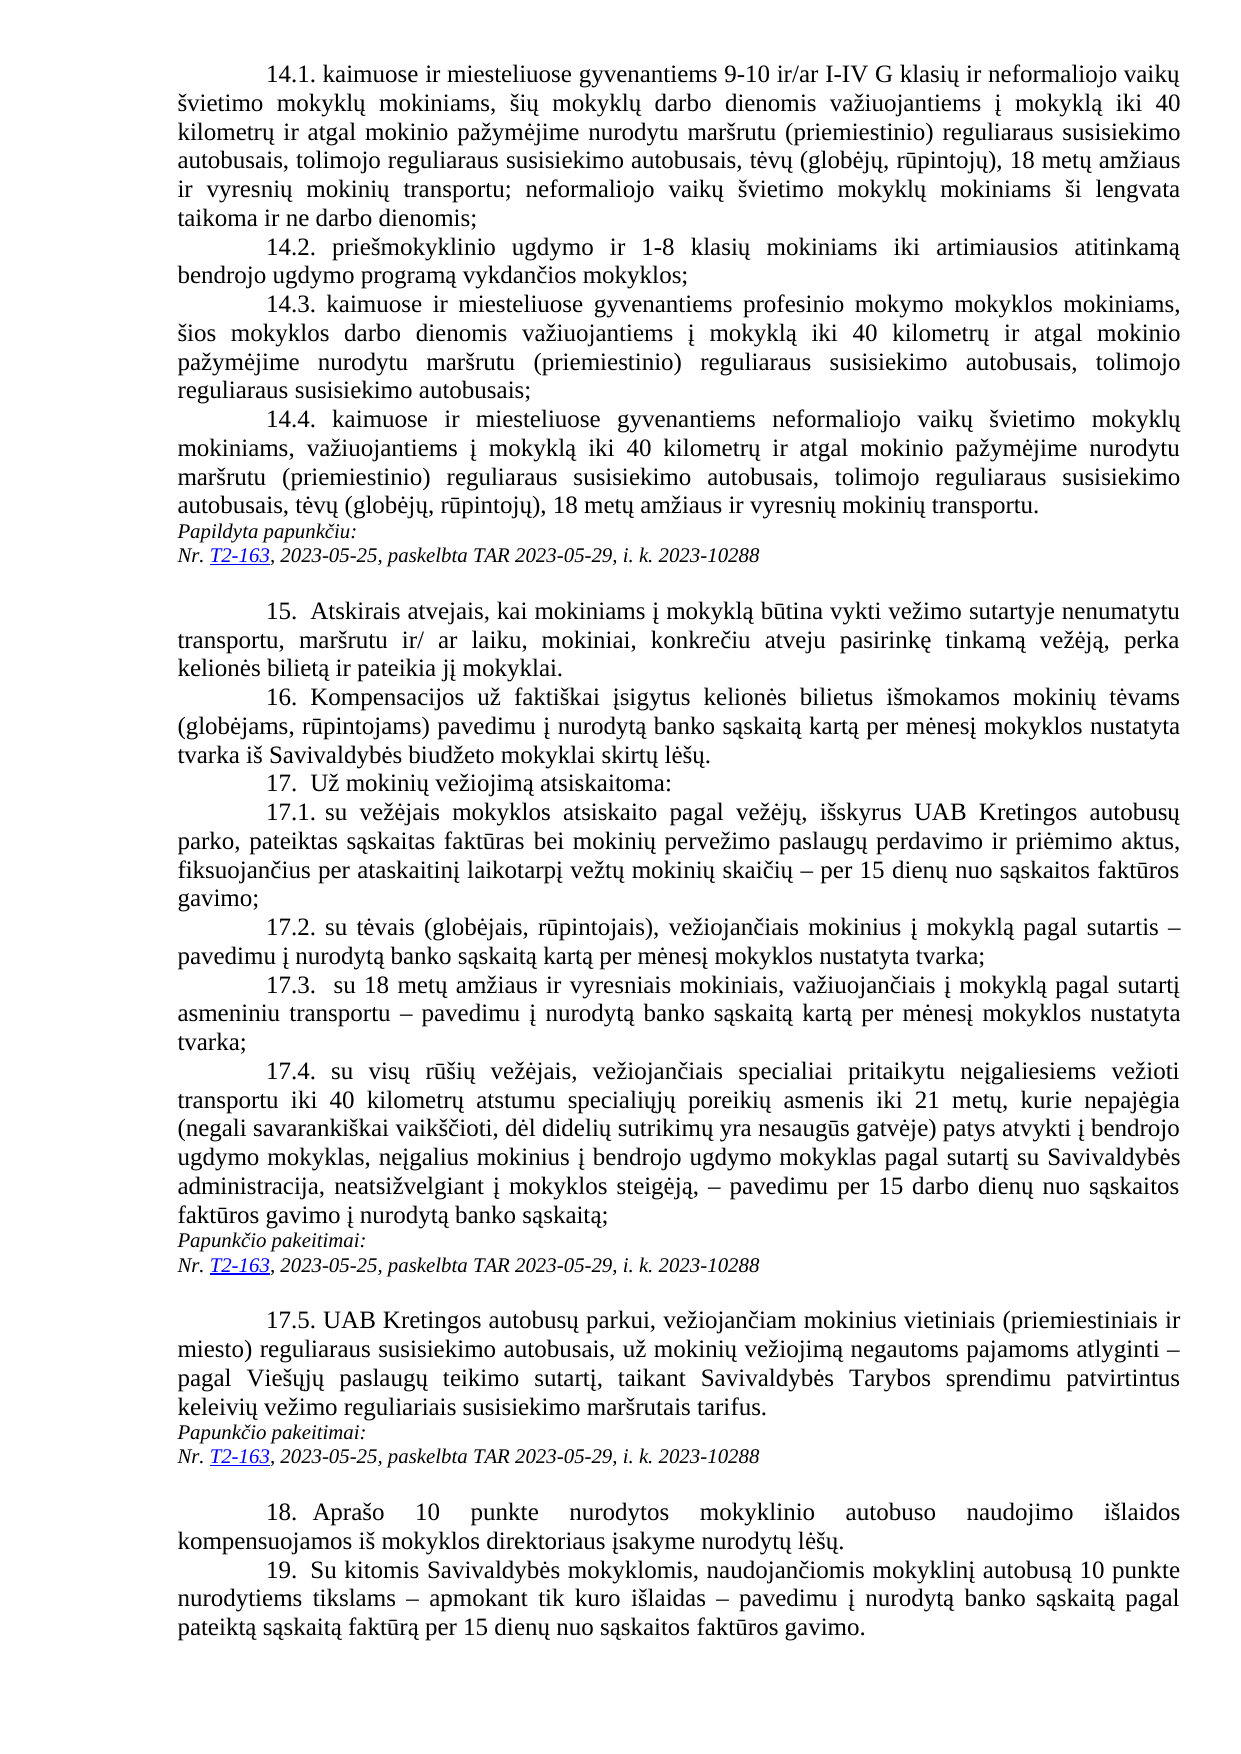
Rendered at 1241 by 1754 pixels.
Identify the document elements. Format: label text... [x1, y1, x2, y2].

text Papildyta papunkčiu: [177, 519, 1181, 543]
text Nr. T2-163, 2023-05-25, paskelbta TAR 2023-05-29, i. k. 2023-10288 [177, 1252, 1181, 1277]
text 14.4. kaimuose ir miesteliuose gyvenantiems neformaliojo vaikų švietimo mokyklų mokiniams, važiuojantiems į mokyklą iki 40 kilometrų ir atgal mokinio pažymėjime nurodytu maršrutu (priemiestinio) reguliaraus susisiekimo autobusais, tolimojo reguliaraus susisiekimo autobusais, tėvų (globėjų, rūpintojų), 18 metų amžiaus ir vyresnių mokinių transportu. [177, 404, 1181, 519]
text Nr. T2-163, 2023-05-25, paskelbta TAR 2023-05-29, i. k. 2023-10288 [177, 543, 1181, 567]
text 19. Su kitomis Savivaldybės mokyklomis, naudojančiomis mokyklinį autobusą 10 punkte nurodytiems tikslams – apmokant tik kuro išlaidas – pavedimu į nurodytą banko sąskaitą pagal pateiktą sąskaitą faktūrą per 15 dienų nuo sąskaitos faktūros gavimo. [177, 1555, 1181, 1641]
text 17. Už mokinių vežiojimą atsiskaitoma: [177, 768, 1181, 797]
text 14.3. kaimuose ir miesteliuose gyvenantiems profesinio mokymo mokyklos mokiniams, šios mokyklos darbo dienomis važiuojantiems į mokyklą iki 40 kilometrų ir atgal mokinio pažymėjime nurodytu maršrutu (priemiestinio) reguliaraus susisiekimo autobusais, tolimojo reguliaraus susisiekimo autobusais; [177, 289, 1181, 404]
text 14.2. priešmokyklinio ugdymo ir 1-8 klasių mokiniams iki artimiausios atitinkamą bendrojo ugdymo programą vykdančios mokyklos; [177, 232, 1181, 289]
text Papunkčio pakeitimai: [177, 1420, 1181, 1444]
text 17.2. su tėvais (globėjais, rūpintojais), vežiojančiais mokinius į mokyklą pagal sutartis – pavedimu į nurodytą banko sąskaitą kartą per mėnesį mokyklos nustatyta tvarka; [177, 912, 1181, 970]
text 16. Kompensacijos už faktiškai įsigytus kelionės bilietus išmokamos mokinių tėvams (globėjams, rūpintojams) pavedimu į nurodytą banko sąskaitą kartą per mėnesį mokyklos nustatyta tvarka iš Savivaldybės biudžeto mokyklai skirtų lėšų. [177, 682, 1181, 768]
text 17.3. su 18 metų amžiaus ir vyresniais mokiniais, važiuojančiais į mokyklą pagal sutartį asmeniniu transportu – pavedimu į nurodytą banko sąskaitą kartą per mėnesį mokyklos nustatyta tvarka; [177, 970, 1181, 1056]
text 15. Atskirais atvejais, kai mokiniams į mokyklą būtina vykti vežimo sutartyje nenumatytu transportu, maršrutu ir/ ar laiku, mokiniai, konkrečiu atveju pasirinkę tinkamą vežėją, perka kelionės bilietą ir pateikia jį mokyklai. [177, 596, 1181, 682]
text 17.5. UAB Kretingos autobusų parkui, vežiojančiam mokinius vietiniais (priemiestiniais ir miesto) reguliaraus susisiekimo autobusais, už mokinių vežiojimą negautoms pajamoms atlyginti – pagal Viešųjų paslaugų teikimo sutartį, taikant Savivaldybės Tarybos sprendimu patvirtintus keleivių vežimo reguliariais susisiekimo maršrutais tarifus. [177, 1305, 1181, 1420]
text 14.1. kaimuose ir miesteliuose gyvenantiems 9-10 ir/ar I-IV G klasių ir neformaliojo vaikų švietimo mokyklų mokiniams, šių mokyklų darbo dienomis važiuojantiems į mokyklą iki 40 kilometrų ir atgal mokinio pažymėjime nurodytu maršrutu (priemiestinio) reguliaraus susisiekimo autobusais, tolimojo reguliaraus susisiekimo autobusais, tėvų (globėjų, rūpintojų), 18 metų amžiaus ir vyresnių mokinių transportu; neformaliojo vaikų švietimo mokyklų mokiniams ši lengvata taikoma ir ne darbo dienomis; [177, 59, 1181, 232]
text 17.4. su visų rūšių vežėjais, vežiojančiais specialiai pritaikytu neįgaliesiems vežioti transportu iki 40 kilometrų atstumu specialiųjų poreikių asmenis iki 21 metų, kurie nepajėgia (negali savarankiškai vaikščioti, dėl didelių sutrikimų yra nesaugūs gatvėje) patys atvykti į bendrojo ugdymo mokyklas, neįgalius mokinius į bendrojo ugdymo mokyklas pagal sutartį su Savivaldybės administracija, neatsižvelgiant į mokyklos steigėją, – pavedimu per 15 darbo dienų nuo sąskaitos faktūros gavimo į nurodytą banko sąskaitą; [177, 1056, 1181, 1228]
text Papunkčio pakeitimai: [177, 1228, 1181, 1252]
text 17.1. su vežėjais mokyklos atsiskaito pagal vežėjų, išskyrus UAB Kretingos autobusų parko, pateiktas sąskaitas faktūras bei mokinių pervežimo paslaugų perdavimo ir priėmimo aktus, fiksuojančius per ataskaitinį laikotarpį vežtų mokinių skaičių – per 15 dienų nuo sąskaitos faktūros gavimo; [177, 797, 1181, 912]
text 18. Aprašo 10 punkte nurodytos mokyklinio autobuso naudojimo išlaidos kompensuojamos iš mokyklos direktoriaus įsakyme nurodytų lėšų. [177, 1497, 1181, 1555]
text Nr. T2-163, 2023-05-25, paskelbta TAR 2023-05-29, i. k. 2023-10288 [177, 1444, 1181, 1468]
